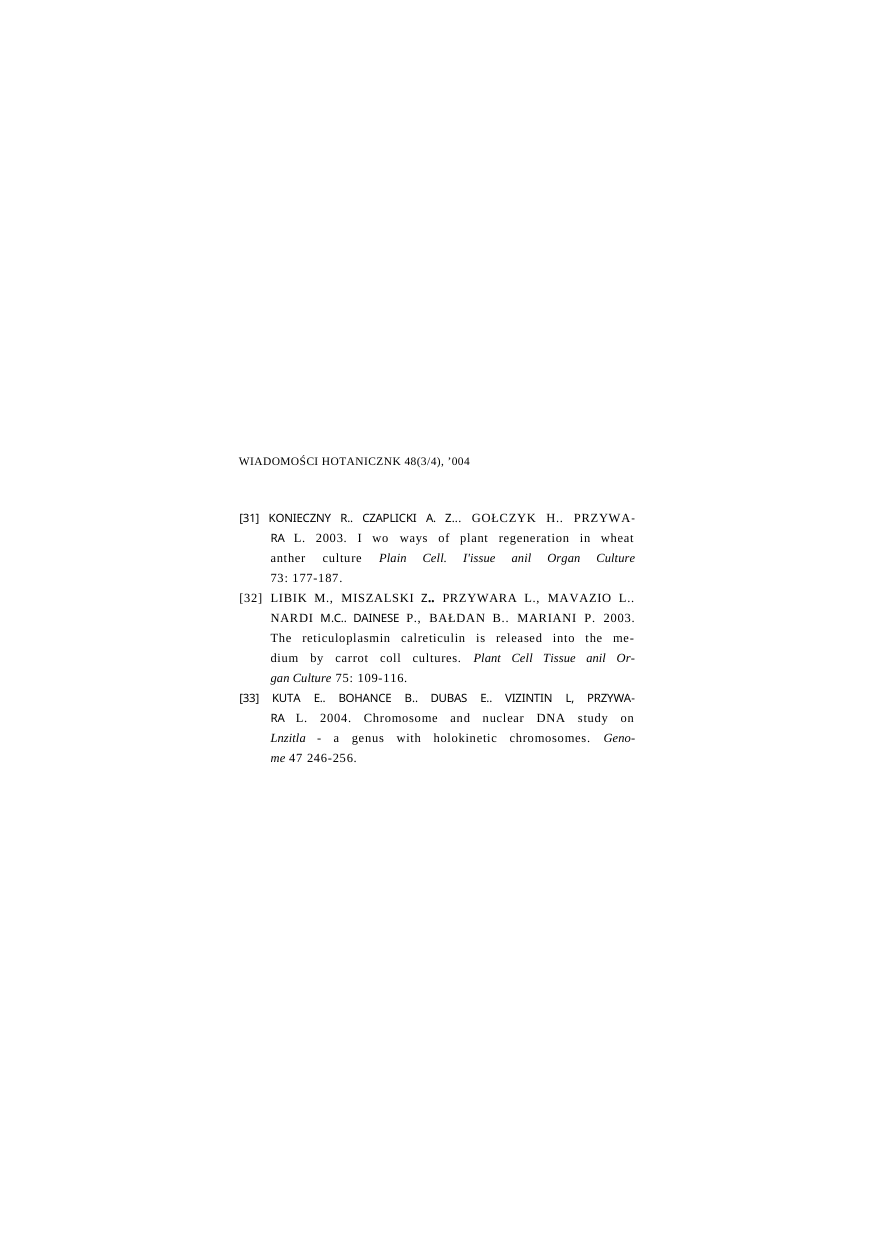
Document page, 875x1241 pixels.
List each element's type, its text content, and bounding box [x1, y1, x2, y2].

text WIADOMOŚCI HOTANICZNK 48(3/4), ’004 [239, 456, 470, 468]
text [32] LIBIK M., MISZALSKI Z.. PRZYWARA L., MAVAZIO L.. NARDI M.C.. DAINESE P., BAŁDAN B.. MARIANI P. 2003. The reticuloplasmin calreticulin is released into the me- dium by carrot coll cultures. Plant Cell Tissue anil Or- gan Culture 75: 109-116. [239, 586, 635, 686]
text [33] KUTA E.. BOHANCE B.. DUBAS E.. VIZINTIN L, PRZYWA- RA L. 2004. Chromosome and nuclear DNA study on Lnzitla - a genus with holokinetic chromosomes. Geno- me 47 246-256. [239, 686, 635, 766]
text [31] KONIECZNY R.. CZAPLICKI A. Z... GOŁCZYK H.. PRZYWA- RA L. 2003. I wo ways of plant regeneration in wheat anther culture Plain Cell. I'issue anil Organ Culture 73: 177-187. [239, 506, 635, 586]
